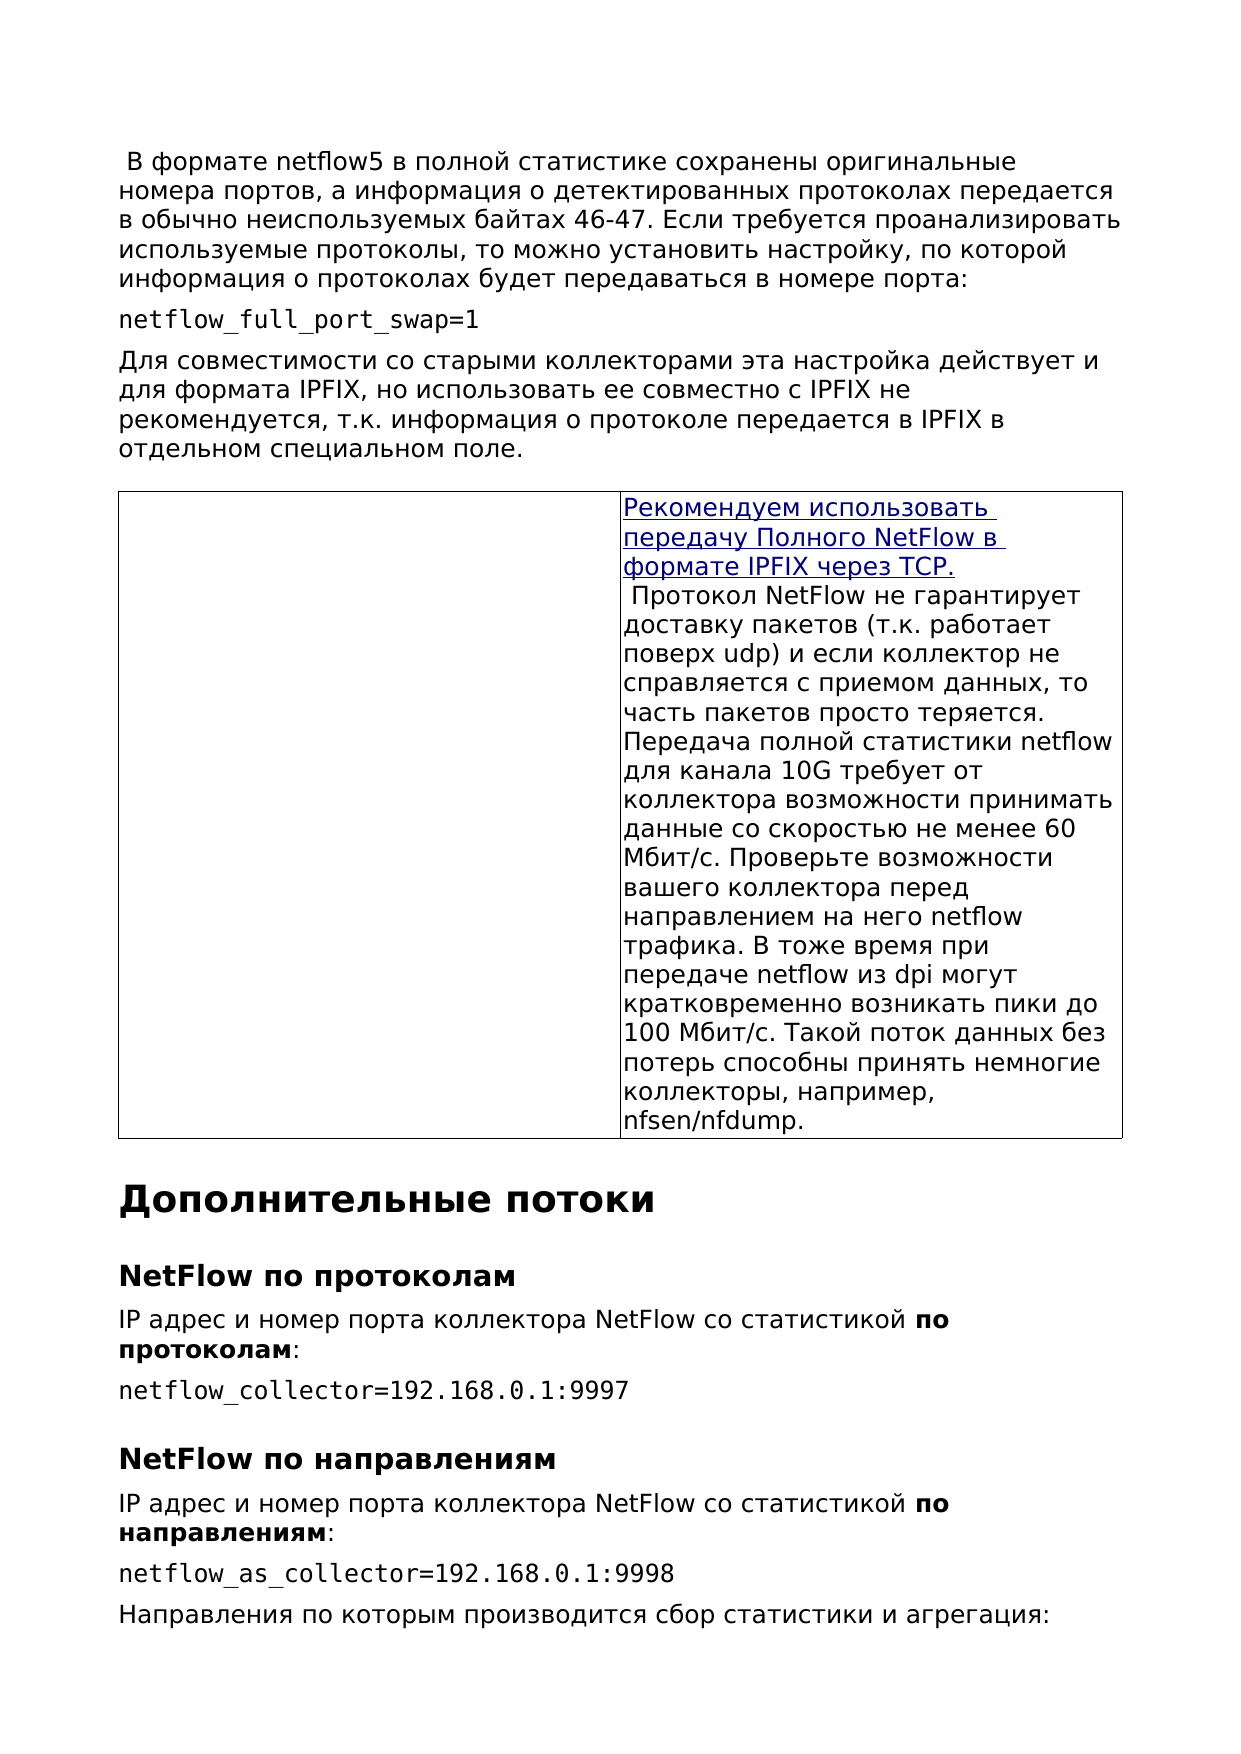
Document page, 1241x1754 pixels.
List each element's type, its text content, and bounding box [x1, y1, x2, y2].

text IP адрес и номер порта коллектора NetFlow со статистикой по протоколам: [118, 1306, 1122, 1364]
subtitle NetFlow по протоколам [118, 1259, 1122, 1293]
text netflow_as_collector=192.168.0.1:9998 [118, 1560, 1122, 1589]
table_header Рекомендуем использовать передачу Полного NetFlow в формате IPFIX через TCP. Протокол NetFlow не гарантирует доставку пакетов (т.к. работает поверх udp) и если коллектор не справляется с приемом данных, то часть пакетов просто теряется. Передача полной статистики netflow для канала 10G требует от коллектора возможности принимать данные со скоростью не менее 60 Мбит/c. Проверьте возможности вашего коллектора перед направлением на него netflow трафика. В тоже время при передаче netflow из dpi могут кратковременно возникать пики до 100 Мбит/c. Такой поток данных без потерь способны принять немногие коллекторы, например, nfsen/nfdump. [621, 492, 1122, 1138]
text В формате netflow5 в полной статистике сохранены оригинальные номера портов, а информация о детектированных протоколах передается в обычно неиспользуемых байтах 46-47. Если требуется проанализировать используемые протоколы, то можно установить настройку, по которой информация о протоколах будет передаваться в номере порта: [118, 118, 1122, 293]
text IP адрес и номер порта коллектора NetFlow со статистикой по направлениям: [118, 1489, 1122, 1547]
table_header [119, 492, 620, 1138]
text netflow_collector=192.168.0.1:9997 [118, 1376, 1122, 1406]
subtitle Дополнительные потоки [118, 1178, 1122, 1222]
subtitle NetFlow по направлениям [118, 1442, 1122, 1476]
text Для совместимости со старыми коллекторами эта настройка действует и для формата IPFIX, но использовать ее совместно с IPFIX не рекомендуется, т.к. информация о протоколе передается в IPFIX в отдельном специальном поле. [118, 347, 1122, 463]
text netflow_full_port_swap=1 [118, 306, 1122, 335]
text Направления по которым производится сбор статистики и агрегация: [118, 1601, 1122, 1630]
